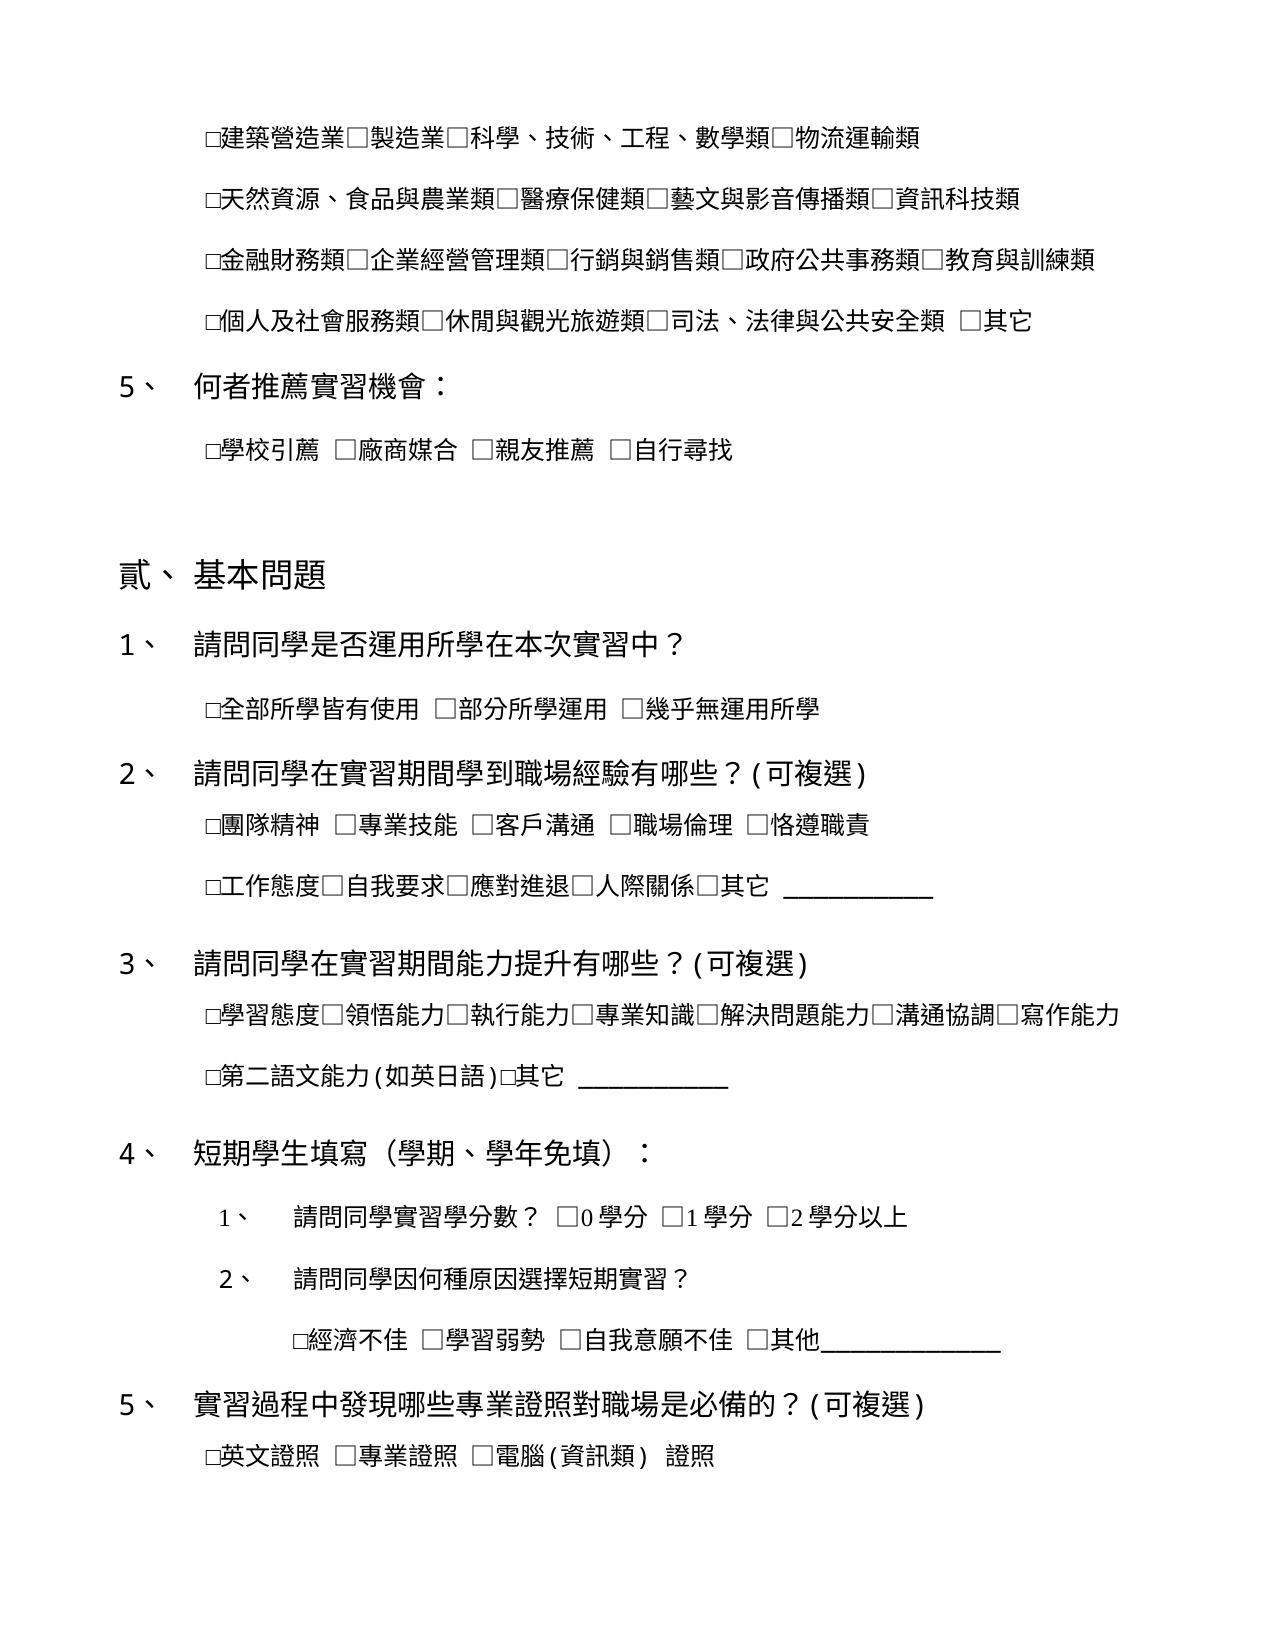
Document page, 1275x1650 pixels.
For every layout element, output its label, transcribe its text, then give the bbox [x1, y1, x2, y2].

text □學習態度□領悟能力□執行能力□專業知識□解決問題能力□溝通協調□寫作能力 [206, 995, 1157, 1032]
text □團隊精神 □專業技能 □客戶溝通 □職場倫理 □恪遵職責 [206, 806, 1157, 842]
list 請問同學實習學分數？ □0學分 □1學分 □2學分以上 [218, 1198, 1157, 1234]
text □工作態度□自我要求□應對進退□人際關係□其它 __________ [206, 867, 1157, 903]
text □金融財務類□企業經營管理類□行銷與銷售類□政府公共事務類□教育與訓練類 [206, 241, 1157, 277]
list 何者推薦實習機會： [118, 363, 1157, 406]
list 短期學生填寫（學期、學年免填）： [118, 1130, 1157, 1173]
text □天然資源、食品與農業類□醫療保健類□藝文與影音傳播類□資訊科技類 [206, 179, 1157, 216]
text □英文證照 □專業證照 □電腦(資訊類) 證照 [206, 1436, 1157, 1473]
list 請問同學在實習期間能力提升有哪些？(可複選) [118, 941, 1157, 983]
list 請問同學是否運用所學在本次實習中？ [118, 622, 1157, 664]
text □全部所學皆有使用 □部分所學運用 □幾乎無運用所學 [206, 689, 1157, 726]
text □經濟不佳 □學習弱勢 □自我意願不佳 □其他____________ [293, 1320, 1157, 1357]
text □第二語文能力(如英日語)□其它 __________ [206, 1057, 1157, 1093]
list 請問同學在實習期間學到職場經驗有哪些？(可複選) [118, 751, 1157, 793]
list 實習過程中發現哪些專業證照對職場是必備的？(可複選) [118, 1382, 1157, 1424]
text □個人及社會服務類□休閒與觀光旅遊類□司法、法律與公共安全類 □其它 [206, 302, 1157, 338]
list 請問同學因何種原因選擇短期實習？ [218, 1259, 1157, 1295]
text □建築營造業□製造業□科學、技術、工程、數學類□物流運輸類 [206, 118, 1157, 154]
text □學校引薦 □廠商媒合 □親友推薦 □自行尋找 [206, 431, 1157, 467]
list 基本問題 [118, 549, 1157, 597]
